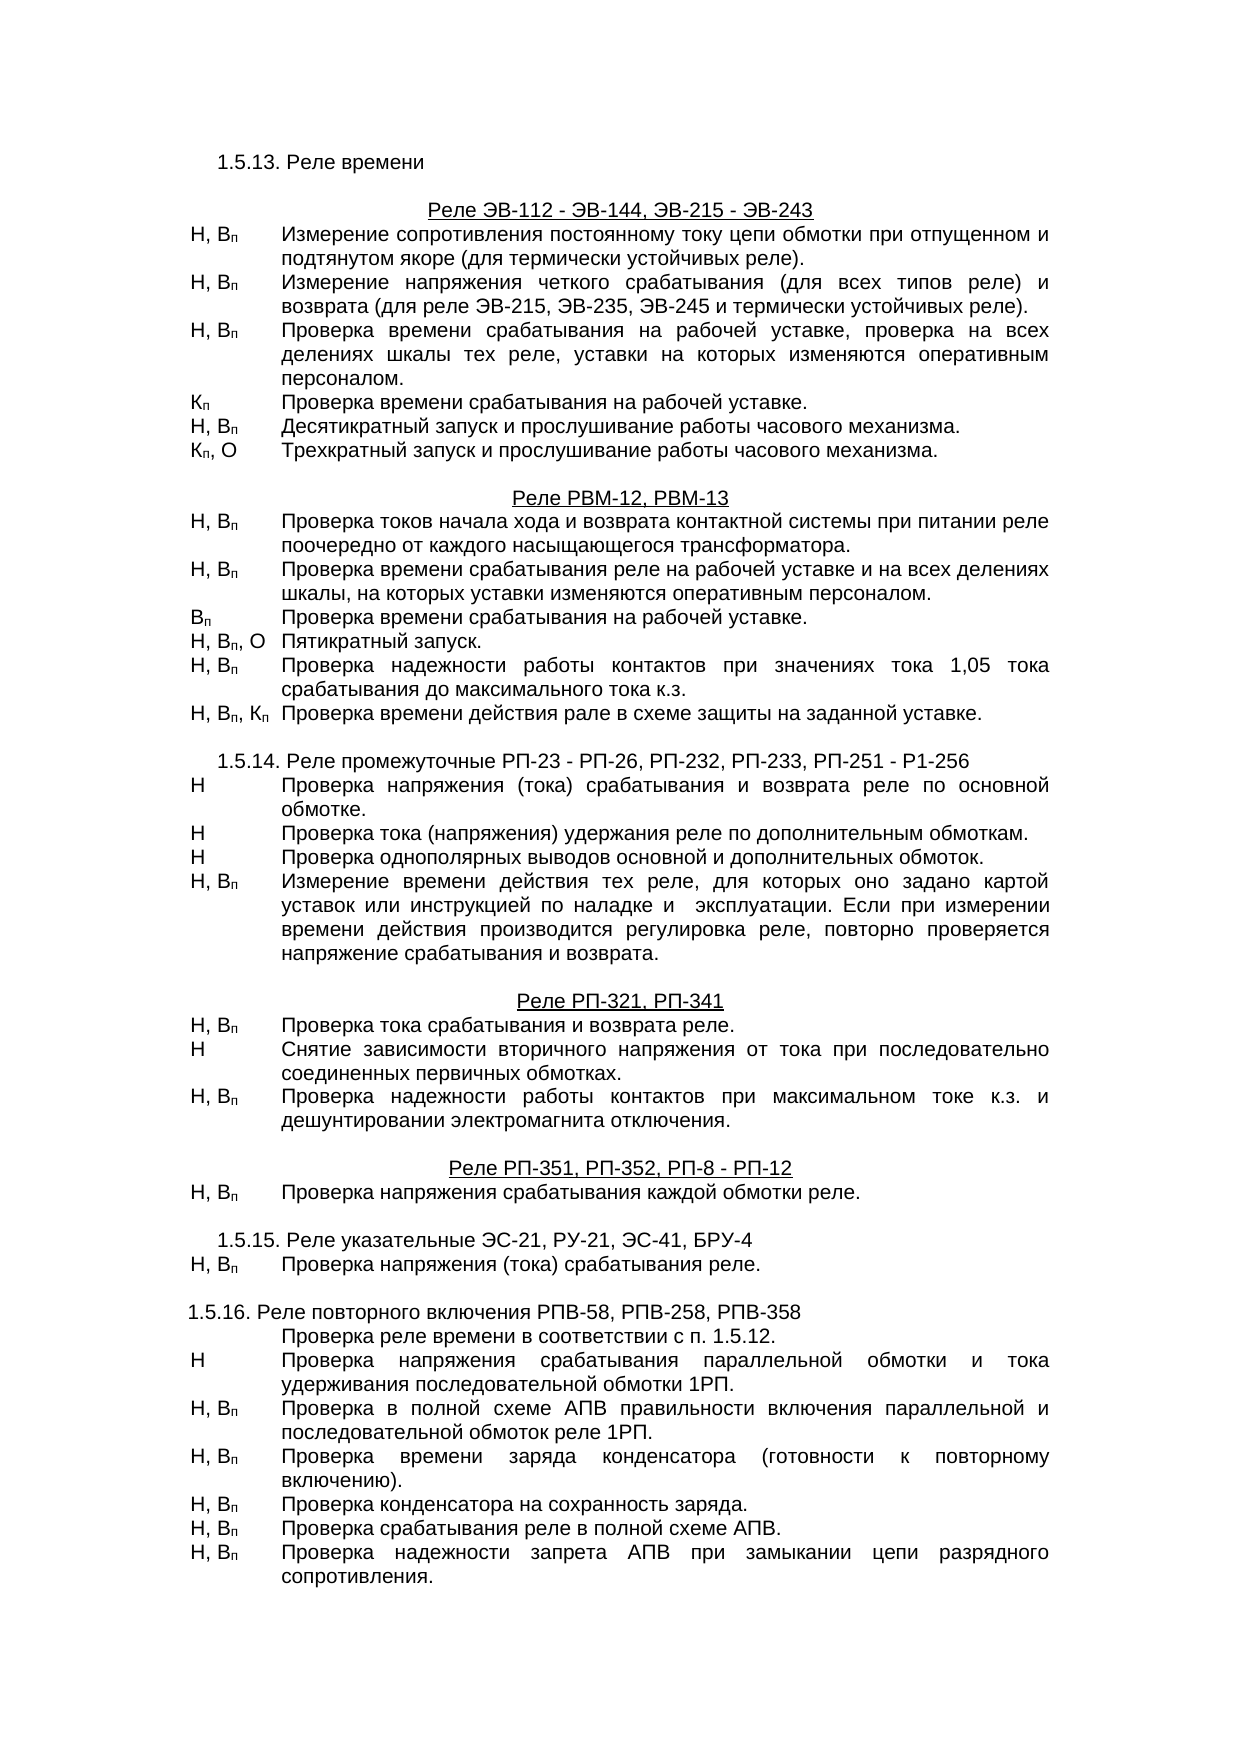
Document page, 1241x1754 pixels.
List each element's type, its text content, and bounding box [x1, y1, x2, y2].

table_cell Проверка времени срабатывания на рабочей уставке, проверка на всех делениях шкалы тех реле, уставки на которых изменяются оперативным персоналом. [278, 318, 1053, 389]
table_cell Трехкратный запуск и прослушивание работы часового механизма. [278, 438, 1053, 461]
table_cell Н, Вп [187, 1084, 278, 1132]
table_cell Снятие зависимости вторичного напряжения от тока при последовательно соединенных первичных обмотках. [278, 1036, 1053, 1084]
table_cell Н, Вп [187, 869, 278, 964]
table_header Проверка напряжения (тока) срабатывания и возврата реле по основной обмотке. [278, 773, 1053, 821]
table_cell Проверка напряжения срабатывания параллельной обмотки и тока удерживания последовательной обмотки 1РП. [278, 1348, 1053, 1396]
table_cell Проверка конденсатора на сохранность заряда. [278, 1492, 1053, 1516]
table_cell Проверка времени срабатывания на рабочей уставке. [278, 605, 1053, 629]
table_cell Н, Вп [187, 270, 278, 318]
text Реле РBM-12, PBM-13 [187, 485, 1053, 509]
table_cell Н, Вп [187, 557, 278, 605]
table_cell Измерение времени действия тех реле, для которых оно задано картой уставок или инструкцией по наладке и эксплуатации. Если при измерении времени действия производится регулировка реле, повторно проверяется напряжение срабатывания и возврата. [278, 869, 1053, 964]
table_cell Проверка времени действия рале в схеме защиты на заданной уставке. [278, 701, 1053, 725]
table_cell Н [187, 821, 278, 845]
text Реле РП-321, РП-341 [187, 988, 1053, 1012]
table_cell Проверка времени заряда конденсатора (готовности к повторному включению). [278, 1444, 1053, 1492]
table_cell Проверка надежности работы контактов при значениях тока 1,05 тока срабатывания до максимального тока к.з. [278, 653, 1053, 701]
table_header [187, 1324, 278, 1348]
table_cell Проверка надежности работы контактов при максимальном токе к.з. и дешунтировании электромагнита отключения. [278, 1084, 1053, 1132]
table_cell Н, Вп, О [187, 629, 278, 653]
table_header Проверка тока срабатывания и возврата реле. [278, 1013, 1053, 1036]
text 1.5.14. Реле промежуточные РП-23 - РП-26, РП-232, РП-233, РП-251 - Р1-256 [187, 749, 1053, 773]
text Реле ЭВ-112 - ЭВ-144, ЭВ-215 - ЭВ-243 [187, 198, 1053, 222]
table_cell Н [187, 1348, 278, 1396]
table_cell Проверка в полной схеме АПВ правильности включения параллельной и последовательной обмоток реле 1РП. [278, 1396, 1053, 1444]
table_cell Десятикратный запуск и прослушивание работы часового механизма. [278, 414, 1053, 437]
table_cell Кп [187, 390, 278, 413]
table_header Н, Вп [187, 509, 278, 557]
table_cell Н, Вп [187, 653, 278, 701]
table_cell Н, Вп [187, 1396, 278, 1444]
table_header Н, Вп [187, 1252, 278, 1276]
table_cell Н [187, 845, 278, 869]
table_cell Н, Вп [187, 1516, 278, 1539]
table_header Н, Вп [187, 222, 278, 270]
table_cell Проверка времени срабатывания реле на рабочей уставке и на всех делениях шкалы, на которых уставки изменяются оперативным персоналом. [278, 557, 1053, 605]
table_header Н, Вп [187, 1180, 278, 1204]
table_header Измерение сопротивления постоянному току цепи обмотки при отпущенном и подтянутом якоре (для термически устойчивых реле). [278, 222, 1053, 270]
table_cell Н, Вп [187, 1540, 278, 1587]
table_cell Н [187, 1036, 278, 1084]
table_cell Проверка надежности запрета АПВ при замыкании цепи разрядного сопротивления. [278, 1540, 1053, 1587]
table_cell Проверка однополярных выводов основной и дополнительных обмоток. [278, 845, 1053, 869]
table_cell Н, Вп [187, 414, 278, 437]
text Реле РП-351, РП-352, РП-8 - РП-12 [187, 1156, 1053, 1180]
table_cell Вп [187, 605, 278, 629]
table_cell Н, Вп [187, 318, 278, 389]
text 1.5.15. Реле указательные ЭС-21, РУ-21, ЭС-41, БРУ-4 [187, 1228, 1053, 1252]
table_header Проверка напряжения (тока) срабатывания реле. [278, 1252, 1053, 1276]
table_cell Н, Вп, Кп [187, 701, 278, 725]
table_cell Измерение напряжения четкого срабатывания (для всех типов реле) и возврата (для реле ЭВ-215, ЭВ-235, ЭВ-245 и термически устойчивых реле). [278, 270, 1053, 318]
table_cell Кп, О [187, 438, 278, 461]
table_cell Пятикратный запуск. [278, 629, 1053, 653]
text 1.5.13. Реле времени [187, 150, 1053, 174]
table_header Н [187, 773, 278, 821]
table_header Н, Вп [187, 1013, 278, 1036]
table_cell Н, Вп [187, 1444, 278, 1492]
table_header Проверка напряжения срабатывания каждой обмотки реле. [278, 1180, 1053, 1204]
table_cell Проверка времени срабатывания на рабочей уставке. [278, 390, 1053, 413]
text 1.5.16. Реле повторного включения РПВ-58, РПВ-258, РПВ-358 [187, 1300, 1053, 1324]
table_cell Проверка срабатывания реле в полной схеме АПВ. [278, 1516, 1053, 1539]
table_cell Н, Вп [187, 1492, 278, 1516]
table_cell Проверка тока (напряжения) удержания реле по дополнительным обмоткам. [278, 821, 1053, 845]
table_header Проверка токов начала хода и возврата контактной системы при питании реле поочередно от каждого насыщающегося трансформатора. [278, 509, 1053, 557]
table_header Проверка реле времени в соответствии с п. 1.5.12. [278, 1324, 1053, 1348]
